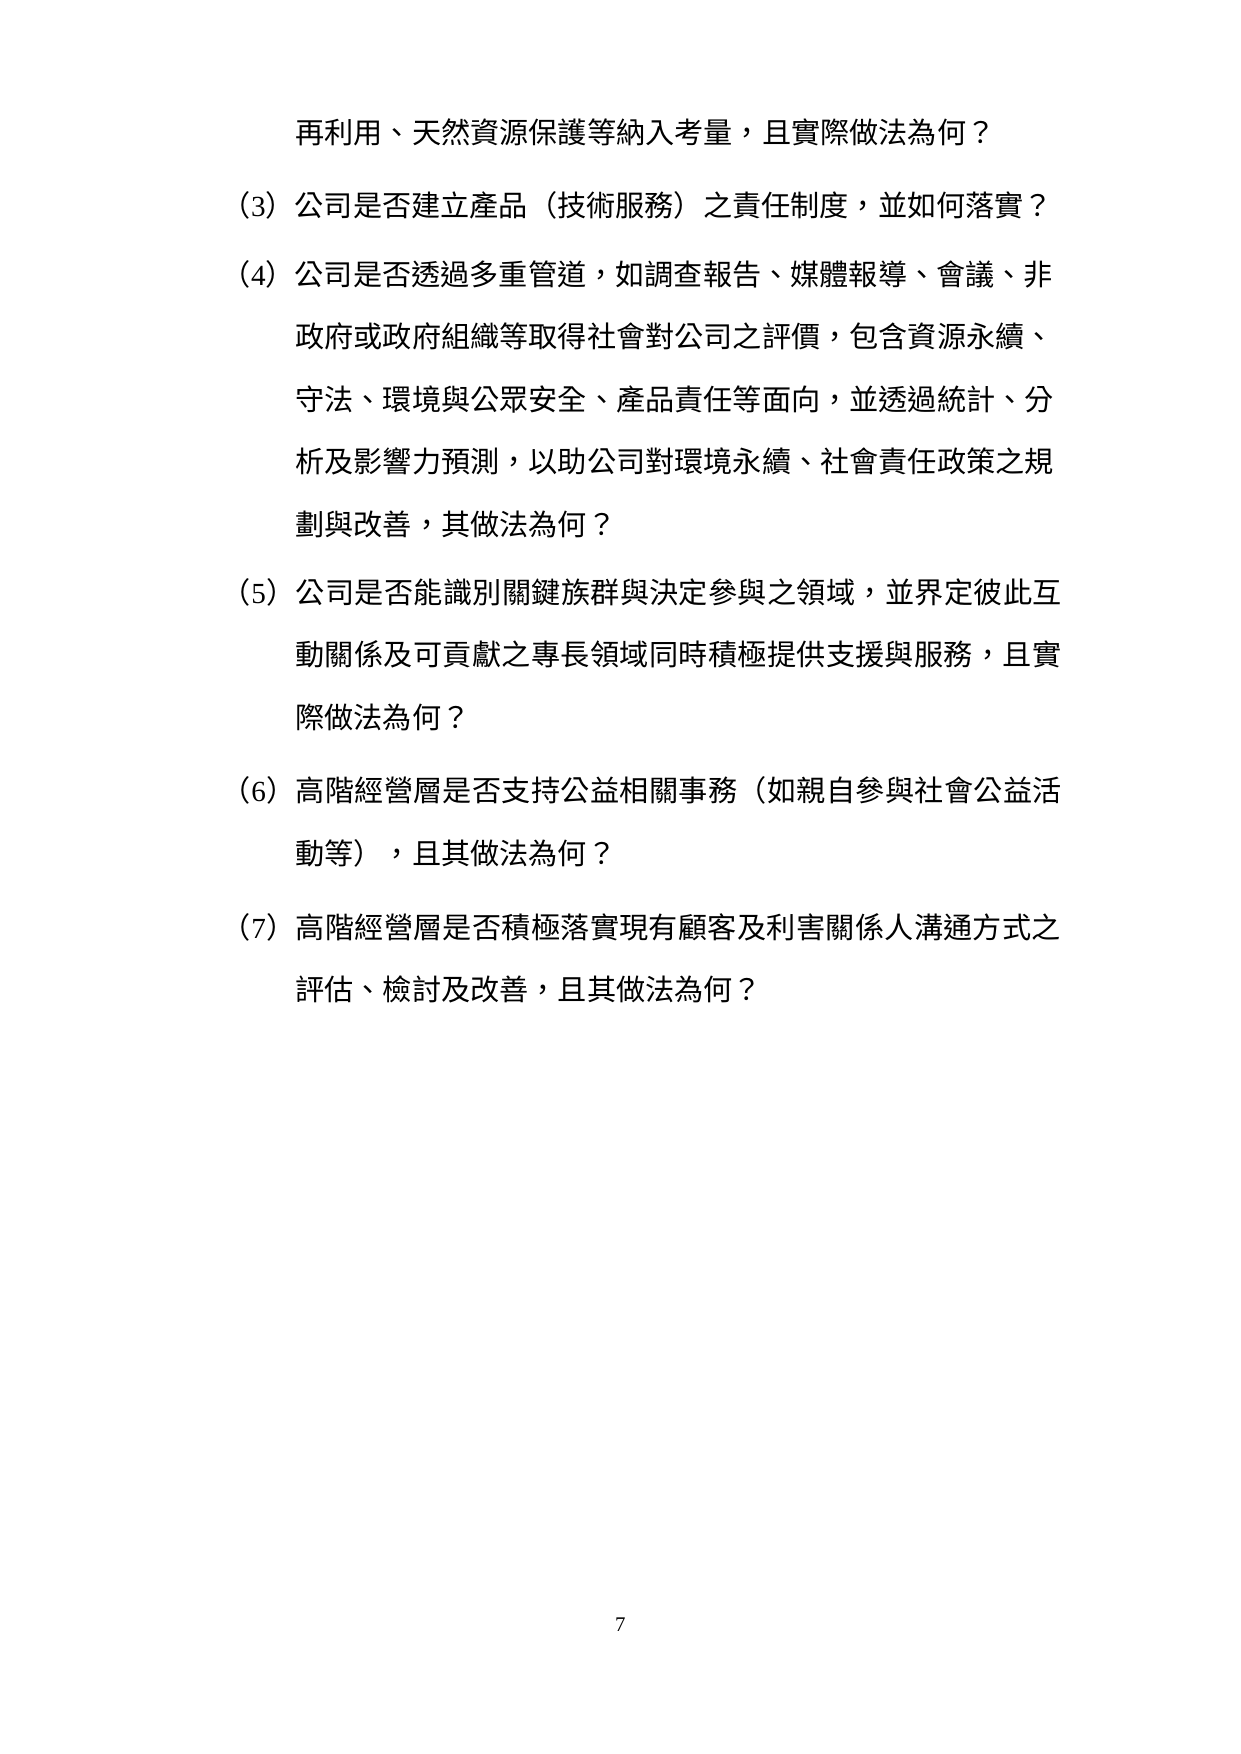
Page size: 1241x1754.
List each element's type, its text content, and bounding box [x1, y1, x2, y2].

text （5）公司是否能識別關鍵族群與決定參與之領域，並界定彼此互動關係及可貢獻之專長領域同時積極提供支援與服務，且實際做法為何？ [222, 549, 1063, 736]
text 再利用、天然資源保護等納入考量，且實際做法為何？ [222, 89, 1063, 151]
text （7）高階經營層是否積極落實現有顧客及利害關係人溝通方式之評估、檢討及改善，且其做法為何？ [222, 884, 1063, 1009]
text （3）公司是否建立產品（技術服務）之責任制度，並如何落實？ [222, 162, 1063, 225]
text （4）公司是否透過多重管道，如調查報告、媒體報導、會議、非政府或政府組織等取得社會對公司之評價，包含資源永續、守法、環境與公眾安全、產品責任等面向，並透過統計、分析及影響力預測，以助公司對環境永續、社會責任政策之規劃與改善，其做法為何？ [222, 231, 1063, 543]
text （6）高階經營層是否支持公益相關事務（如親自參與社會公益活動等），且其做法為何？ [222, 747, 1063, 872]
